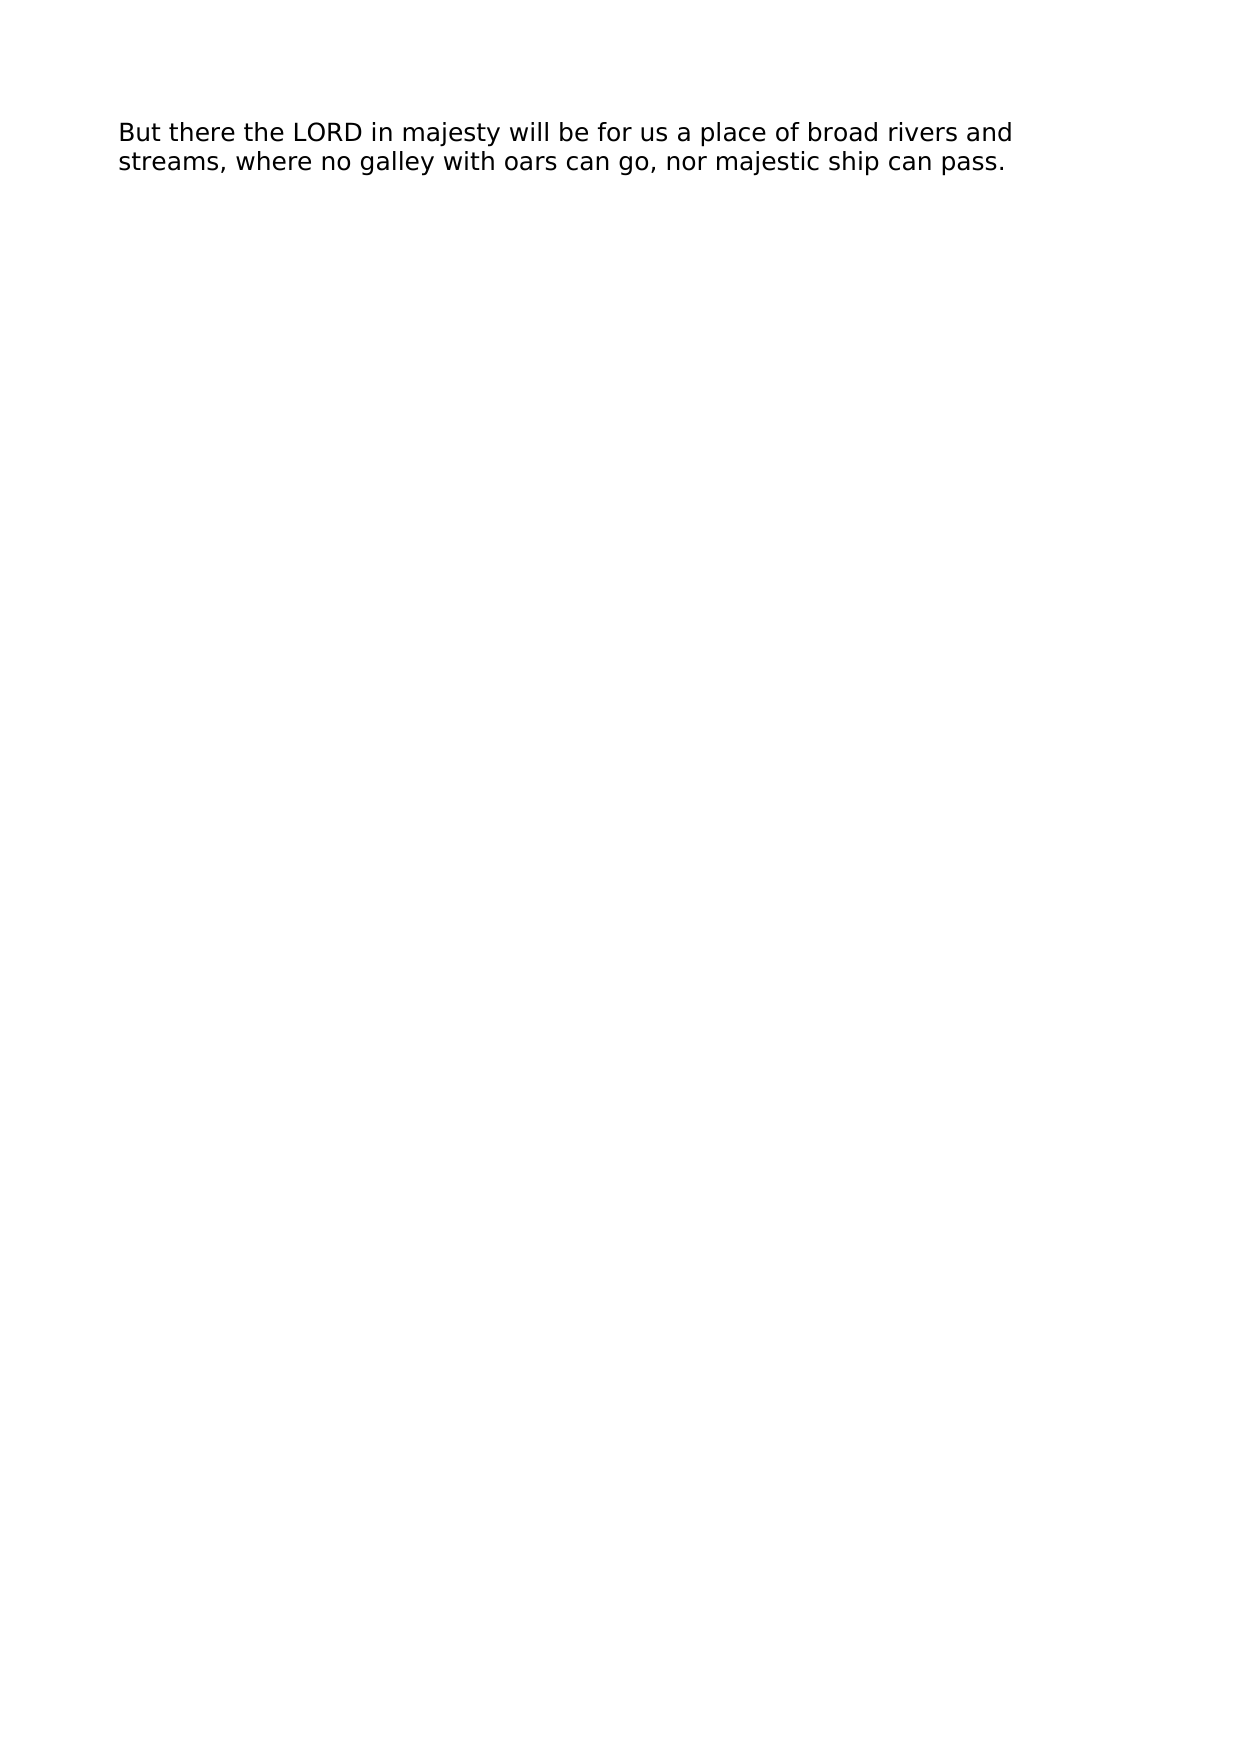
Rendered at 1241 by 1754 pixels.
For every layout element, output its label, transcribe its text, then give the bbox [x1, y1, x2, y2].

text But there the LORD in majesty will be for us a place of broad rivers and streams, where no galley with oars can go, nor majestic ship can pass. [118, 118, 1122, 176]
